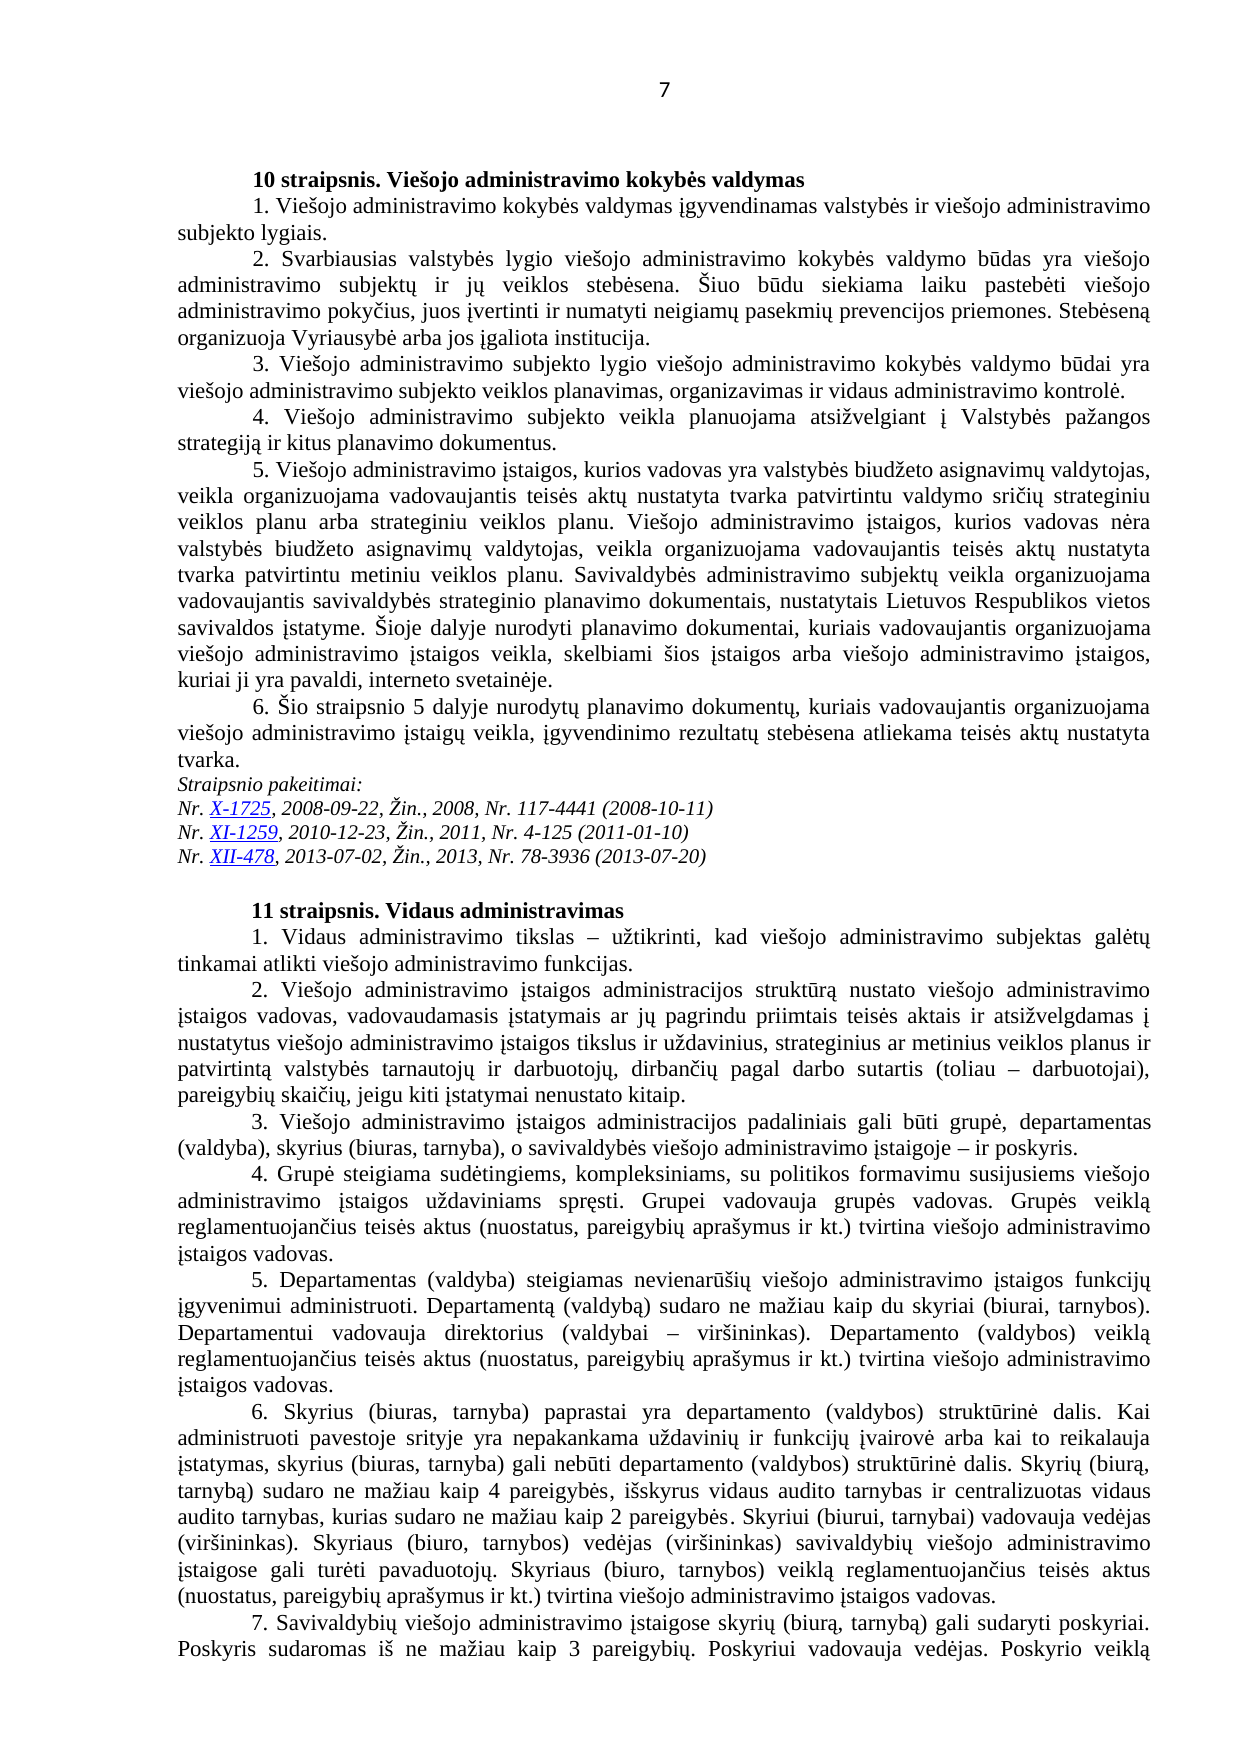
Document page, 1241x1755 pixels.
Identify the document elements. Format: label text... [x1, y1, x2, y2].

text 5. Departamentas (valdyba) steigiamas nevienarūšių viešojo administravimo įstaigos funkcijų įgyvenimui administruoti. Departamentą (valdybą) sudaro ne mažiau kaip du skyriai (biurai, tarnybos). Departamentui vadovauja direktorius (valdybai – viršininkas). Departamento (valdybos) veiklą reglamentuojančius teisės aktus (nuostatus, pareigybių aprašymus ir kt.) tvirtina viešojo administravimo įstaigos vadovas. [177, 1266, 1152, 1398]
text 10 straipsnis. Viešojo administravimo kokybės valdymas [177, 166, 1152, 192]
text 5. Viešojo administravimo įstaigos, kurios vadovas yra valstybės biudžeto asignavimų valdytojas, veikla organizuojama vadovaujantis teisės aktų nustatyta tvarka patvirtintu valdymo sričių strateginiu veiklos planu arba strateginiu veiklos planu. Viešojo administravimo įstaigos, kurios vadovas nėra valstybės biudžeto asignavimų valdytojas, veikla organizuojama vadovaujantis teisės aktų nustatyta tvarka patvirtintu metiniu veiklos planu. Savivaldybės administravimo subjektų veikla organizuojama vadovaujantis savivaldybės strateginio planavimo dokumentais, nustatytais Lietuvos Respublikos vietos savivaldos įstatyme. Šioje dalyje nurodyti planavimo dokumentai, kuriais vadovaujantis organizuojama viešojo administravimo įstaigos veikla, skelbiami šios įstaigos arba viešojo administravimo įstaigos, kuriai ji yra pavaldi, interneto svetainėje. [177, 456, 1152, 693]
text 3. Viešojo administravimo subjekto lygio viešojo administravimo kokybės valdymo būdai yra viešojo administravimo subjekto veiklos planavimas, organizavimas ir vidaus administravimo kontrolė. [177, 350, 1152, 403]
text 4. Viešojo administravimo subjekto veikla planuojama atsižvelgiant į Valstybės pažangos strategiją ir kitus planavimo dokumentus. [177, 403, 1152, 456]
text 2. Viešojo administravimo įstaigos administracijos struktūrą nustato viešojo administravimo įstaigos vadovas, vadovaudamasis įstatymais ar jų pagrindu priimtais teisės aktais ir atsižvelgdamas į nustatytus viešojo administravimo įstaigos tikslus ir uždavinius, strateginius ar metinius veiklos planus ir patvirtintą valstybės tarnautojų ir darbuotojų, dirbančių pagal darbo sutartis (toliau – darbuotojai), pareigybių skaičių, jeigu kiti įstatymai nenustato kitaip. [177, 976, 1152, 1108]
text 7. Savivaldybių viešojo administravimo įstaigose skyrių (biurą, tarnybą) gali sudaryti poskyriai. Poskyris sudaromas iš ne mažiau kaip 3 pareigybių. Poskyriui vadovauja vedėjas. Poskyrio veiklą [177, 1608, 1152, 1661]
text Nr. XI-1259, 2010-12-23, Žin., 2011, Nr. 4-125 (2011-01-10) [177, 820, 1152, 844]
text 6. Šio straipsnio 5 dalyje nurodytų planavimo dokumentų, kuriais vadovaujantis organizuojama viešojo administravimo įstaigų veikla, įgyvendinimo rezultatų stebėsena atliekama teisės aktų nustatyta tvarka. [177, 693, 1152, 772]
text Nr. X-1725, 2008-09-22, Žin., 2008, Nr. 117-4441 (2008-10-11) [177, 796, 1152, 820]
text 6. Skyrius (biuras, tarnyba) paprastai yra departamento (valdybos) struktūrinė dalis. Kai administruoti pavestoje srityje yra nepakankama uždavinių ir funkcijų įvairovė arba kai to reikalauja įstatymas, skyrius (biuras, tarnyba) gali nebūti departamento (valdybos) struktūrinė dalis. Skyrių (biurą, tarnybą) sudaro ne mažiau kaip 4 pareigybės, išskyrus vidaus audito tarnybas ir centralizuotas vidaus audito tarnybas, kurias sudaro ne mažiau kaip 2 pareigybės. Skyriui (biurui, tarnybai) vadovauja vedėjas (viršininkas). Skyriaus (biuro, tarnybos) vedėjas (viršininkas) savivaldybių viešojo administravimo įstaigose gali turėti pavaduotojų. Skyriaus (biuro, tarnybos) veiklą reglamentuojančius teisės aktus (nuostatus, pareigybių aprašymus ir kt.) tvirtina viešojo administravimo įstaigos vadovas. [177, 1398, 1152, 1608]
text 3. Viešojo administravimo įstaigos administracijos padaliniais gali būti grupė, departamentas (valdyba), skyrius (biuras, tarnyba), o savivaldybės viešojo administravimo įstaigoje – ir poskyris. [177, 1108, 1152, 1161]
text 11 straipsnis. Vidaus administravimas [177, 897, 1152, 923]
text Straipsnio pakeitimai: [177, 772, 1152, 796]
text 1. Vidaus administravimo tikslas – užtikrinti, kad viešojo administravimo subjektas galėtų tinkamai atlikti viešojo administravimo funkcijas. [177, 923, 1152, 976]
text 4. Grupė steigiama sudėtingiems, kompleksiniams, su politikos formavimu susijusiems viešojo administravimo įstaigos uždaviniams spręsti. Grupei vadovauja grupės vadovas. Grupės veiklą reglamentuojančius teisės aktus (nuostatus, pareigybių aprašymus ir kt.) tvirtina viešojo administravimo įstaigos vadovas. [177, 1161, 1152, 1266]
text 1. Viešojo administravimo kokybės valdymas įgyvendinamas valstybės ir viešojo administravimo subjekto lygiais. [177, 192, 1152, 245]
text Nr. XII-478, 2013-07-02, Žin., 2013, Nr. 78-3936 (2013-07-20) [177, 844, 1152, 868]
text 2. Svarbiausias valstybės lygio viešojo administravimo kokybės valdymo būdas yra viešojo administravimo subjektų ir jų veiklos stebėsena. Šiuo būdu siekiama laiku pastebėti viešojo administravimo pokyčius, juos įvertinti ir numatyti neigiamų pasekmių prevencijos priemones. Stebėseną organizuoja Vyriausybė arba jos įgaliota institucija. [177, 245, 1152, 350]
